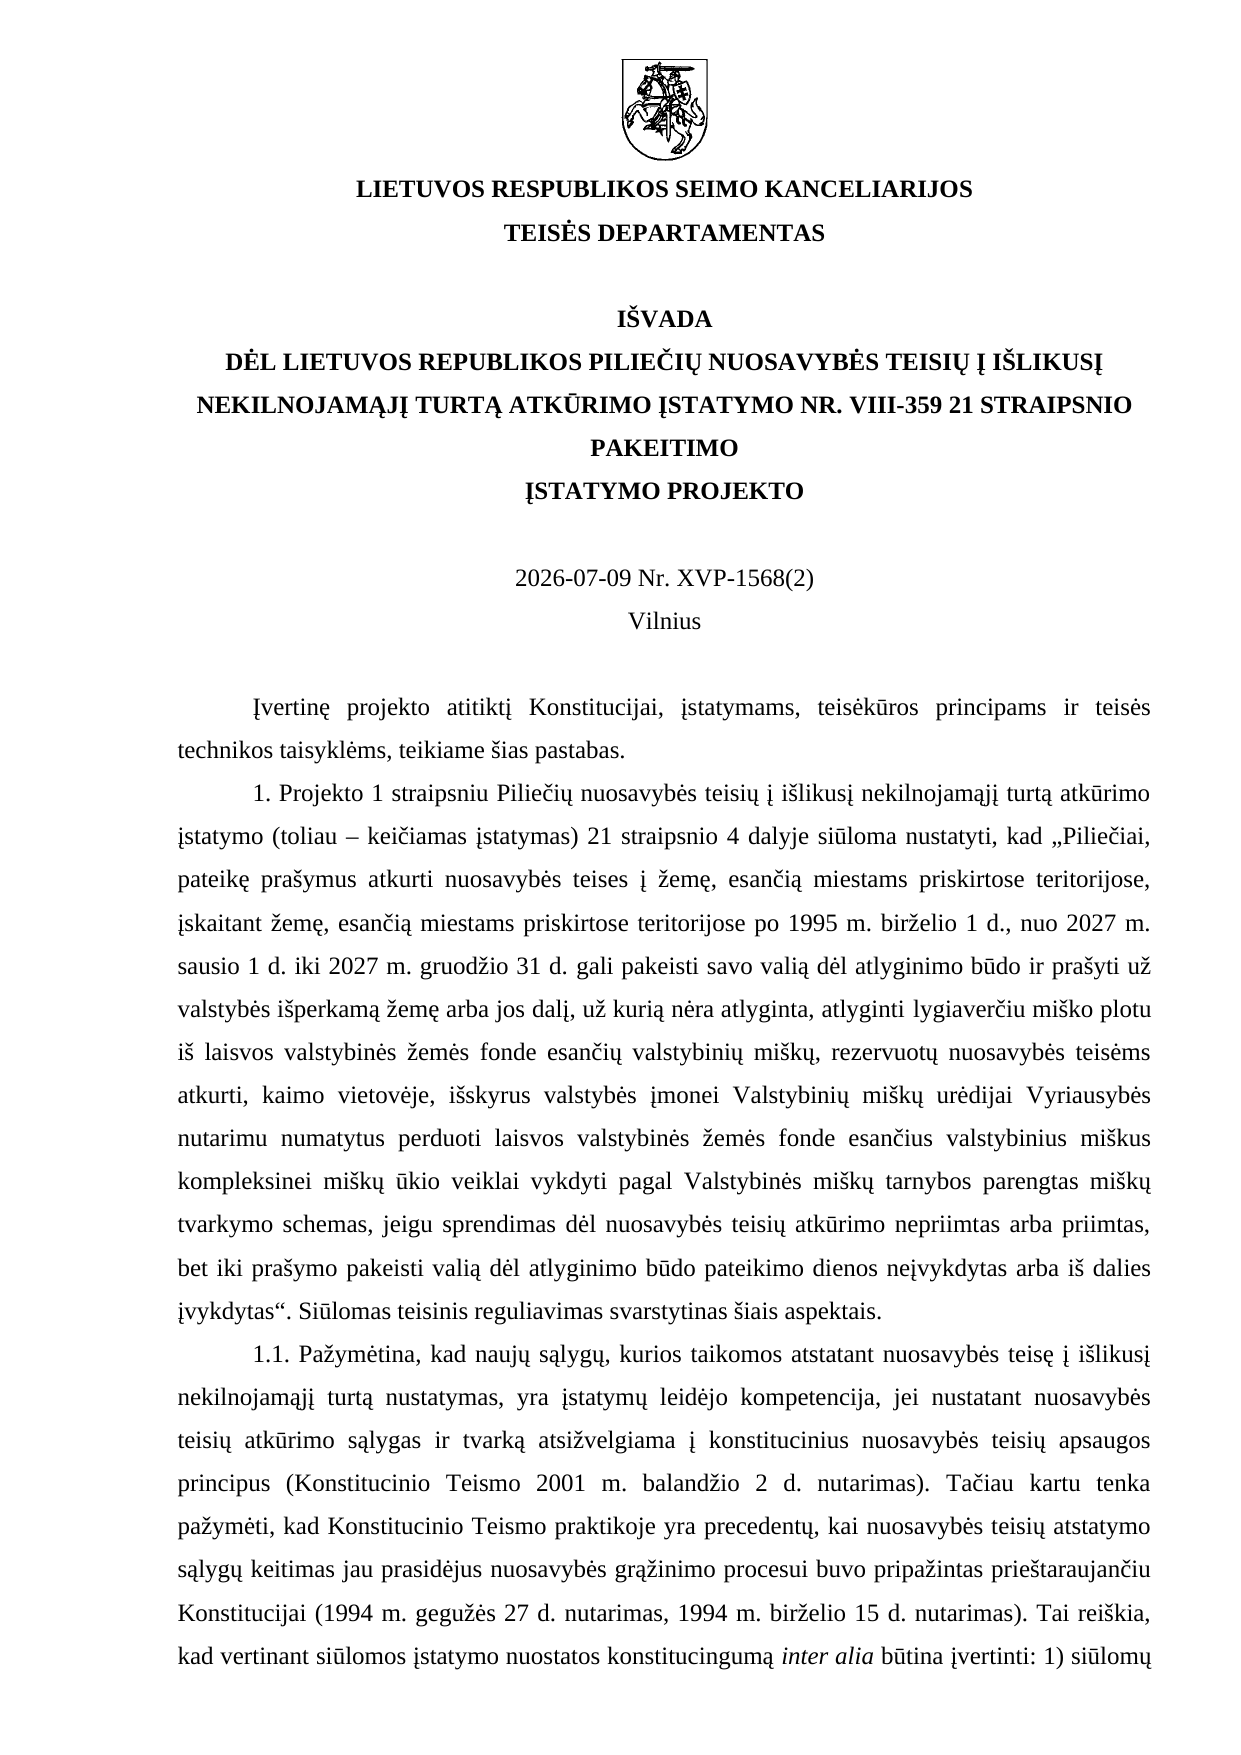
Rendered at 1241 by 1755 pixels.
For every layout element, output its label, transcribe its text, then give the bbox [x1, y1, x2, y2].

subtitle TEISĖS DEPARTAMENTAS [177, 218, 1152, 246]
text Įvertinę projekto atitiktį Konstitucijai, įstatymams, teisėkūros principams ir teisės technikos taisyklėms, teikiame šias pastabas. [177, 692, 1152, 764]
text Vilnius [177, 606, 1152, 634]
text IŠVADA [177, 304, 1152, 333]
text 2026-07-09 Nr. XVP-1568(2) [177, 563, 1152, 591]
text ĮSTATYMO PROJEKTO [177, 476, 1152, 505]
text DĖL LIETUVOS REPUBLIKOS PILIEČIŲ NUOSAVYBĖS TEISIŲ Į IŠLIKUSĮ NEKILNOJAMĄJĮ TURTĄ ATKŪRIMO ĮSTATYMO NR. VIII-359 21 STRAIPSNIo PAKEITIMO [177, 347, 1152, 462]
text 1.1. Pažymėtina, kad naujų sąlygų, kurios taikomos atstatant nuosavybės teisę į išlikusį nekilnojamąjį turtą nustatymas, yra įstatymų leidėjo kompetencija, jei nustatant nuosavybės teisių atkūrimo sąlygas ir tvarką atsižvelgiama į konstitucinius nuosavybės teisių apsaugos principus (Konstitucinio Teismo 2001 m. balandžio 2 d. nutarimas). Tačiau kartu tenka pažymėti, kad Konstitucinio Teismo praktikoje yra precedentų, kai nuosavybės teisių atstatymo sąlygų keitimas jau prasidėjus nuosavybės grąžinimo procesui buvo pripažintas prieštaraujančiu Konstitucijai (1994 m. gegužės 27 d. nutarimas, 1994 m. birželio 15 d. nutarimas). Tai reiškia, kad vertinant siūlomos įstatymo nuostatos konstitucingumą inter alia būtina įvertinti: 1) siūlomų [177, 1339, 1152, 1669]
text LIETUVOS RESPUBLIKOS SEIMO KANCELIARIJOS [177, 174, 1152, 203]
text 1. Projekto 1 straipsniu Piliečių nuosavybės teisių į išlikusį nekilnojamąjį turtą atkūrimo įstatymo (toliau – keičiamas įstatymas) 21 straipsnio 4 dalyje siūloma nustatyti, kad „Piliečiai, pateikę prašymus atkurti nuosavybės teises į žemę, esančią miestams priskirtose teritorijose, įskaitant žemę, esančią miestams priskirtose teritorijose po 1995 m. birželio 1 d., nuo 2027 m. sausio 1 d. iki 2027 m. gruodžio 31 d. gali pakeisti savo valią dėl atlyginimo būdo ir prašyti už valstybės išperkamą žemę arba jos dalį, už kurią nėra atlyginta, atlyginti lygiaverčiu miško plotu iš laisvos valstybinės žemės fonde esančių valstybinių miškų, rezervuotų nuosavybės teisėms atkurti, kaimo vietovėje, išskyrus valstybės įmonei Valstybinių miškų urėdijai Vyriausybės nutarimu numatytus perduoti laisvos valstybinės žemės fonde esančius valstybinius miškus kompleksinei miškų ūkio veiklai vykdyti pagal Valstybinės miškų tarnybos parengtas miškų tvarkymo schemas, jeigu sprendimas dėl nuosavybės teisių atkūrimo nepriimtas arba priimtas, bet iki prašymo pakeisti valią dėl atlyginimo būdo pateikimo dienos neįvykdytas arba iš dalies įvykdytas“. Siūlomas teisinis reguliavimas svarstytinas šiais aspektais. [177, 778, 1152, 1324]
